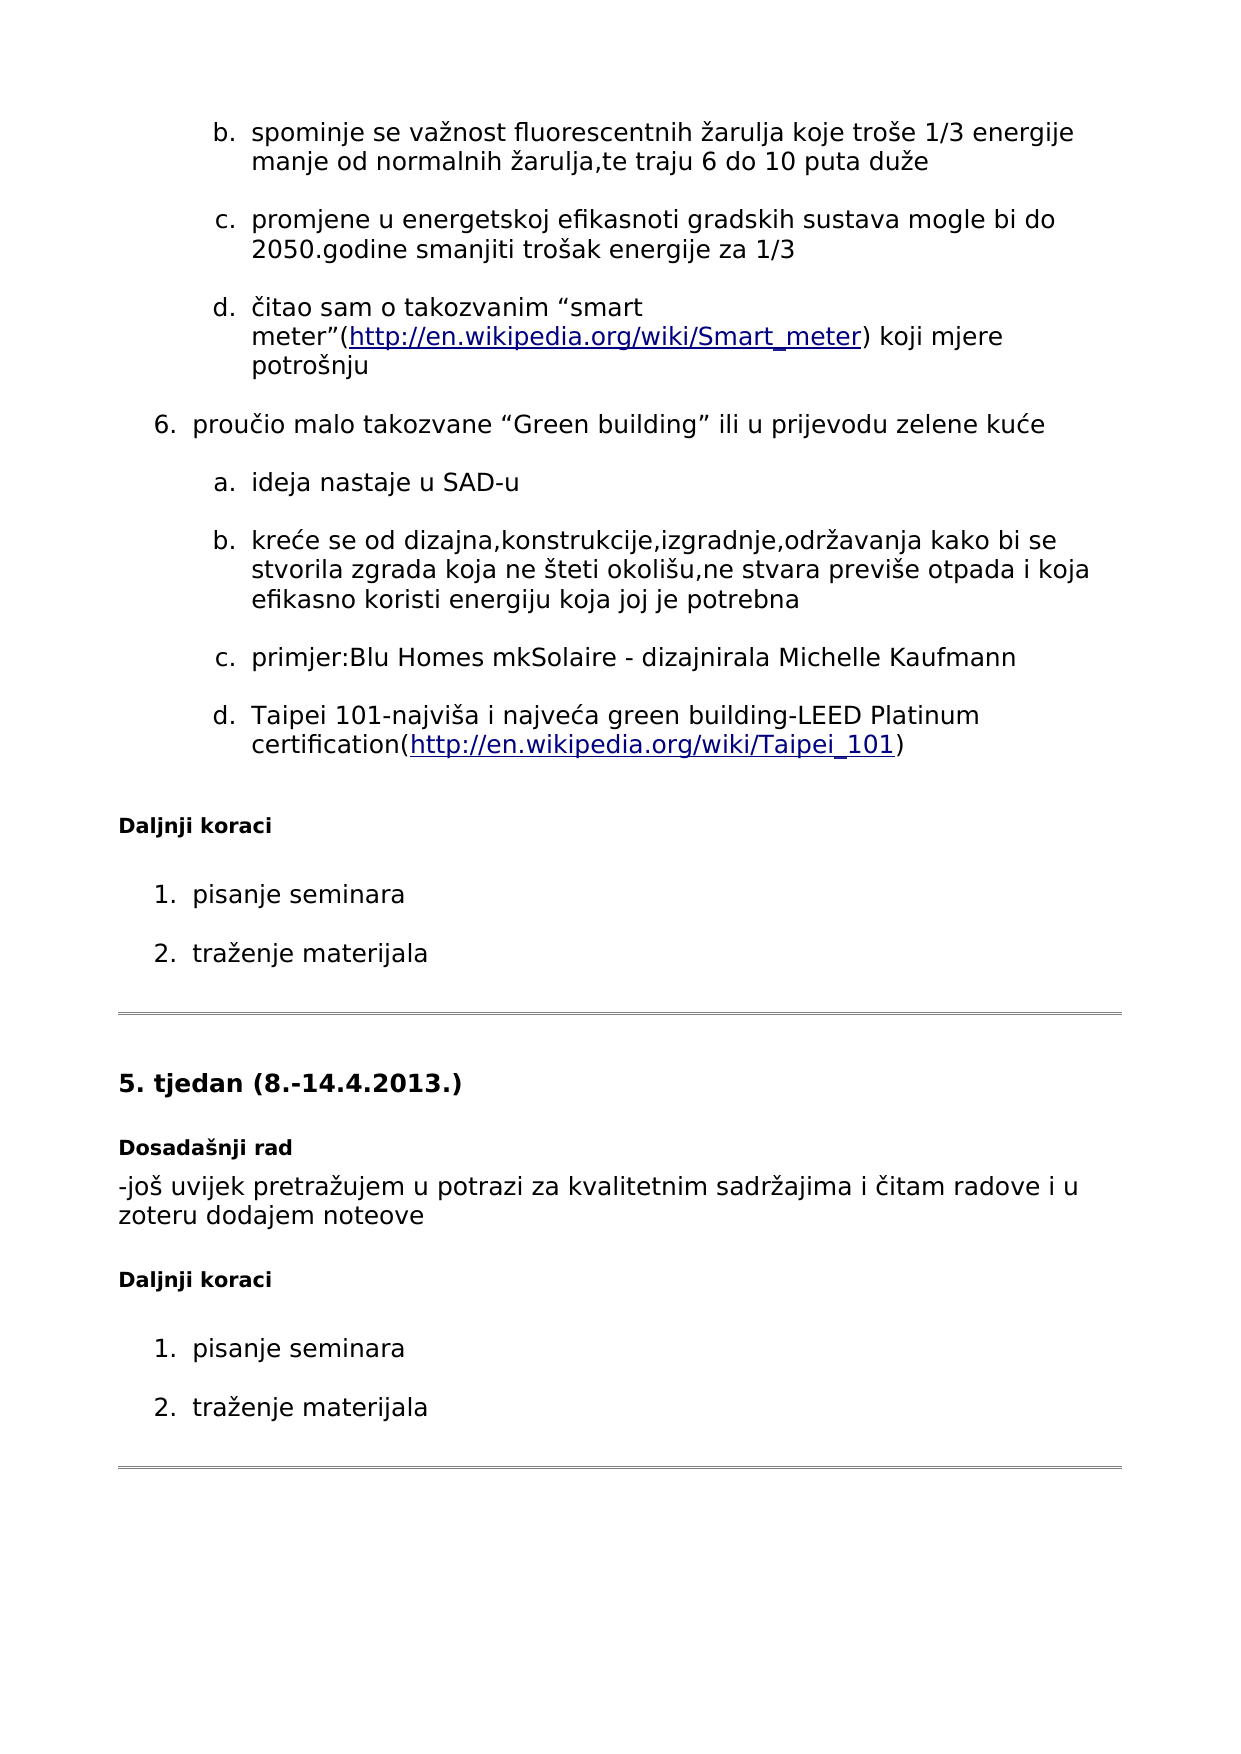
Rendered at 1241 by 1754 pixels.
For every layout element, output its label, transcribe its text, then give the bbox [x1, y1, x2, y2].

list pisanje seminara [177, 881, 1122, 939]
subtitle Dosadašnji rad [118, 1136, 1122, 1160]
list primjer:Blu Homes mkSolaire - dizajnirala Michelle Kaufmann [236, 643, 1122, 701]
list Taipei 101-najviša i najveća green building-LEED Platinum certification(http://en.wikipedia.org/wiki/Taipei_101) [236, 701, 1122, 760]
subtitle 5. tjedan (8.-14.4.2013.) [118, 1069, 1122, 1098]
subtitle Daljnji koraci [118, 814, 1122, 838]
list kreće se od dizajna,konstrukcije,izgradnje,održavanja kako bi se stvorila zgrada koja ne šteti okolišu,ne stvara previše otpada i koja efikasno koristi energiju koja joj je potrebna [236, 526, 1122, 643]
list pisanje seminara [177, 1334, 1122, 1393]
list spominje se važnost fluorescentnih žarulja koje troše 1/3 energije manje od normalnih žarulja,te traju 6 do 10 puta duže [236, 118, 1122, 206]
list traženje materijala [177, 1393, 1122, 1422]
list ideja nastaje u SAD-u [236, 468, 1122, 526]
list čitao sam o takozvanim “smart meter”(http://en.wikipedia.org/wiki/Smart_meter) koji mjere potrošnju [236, 293, 1122, 410]
subtitle Daljnji koraci [118, 1268, 1122, 1292]
text -još uvijek pretražujem u potrazi za kvalitetnim sadržajima i čitam radove i u zoteru dodajem noteove [118, 1172, 1122, 1231]
list proučio malo takozvane “Green building” ili u prijevodu zelene kuće [177, 410, 1122, 468]
list promjene u energetskoj efikasnoti gradskih sustava mogle bi do 2050.godine smanjiti trošak energije za 1/3 [236, 206, 1122, 293]
list traženje materijala [177, 939, 1122, 968]
